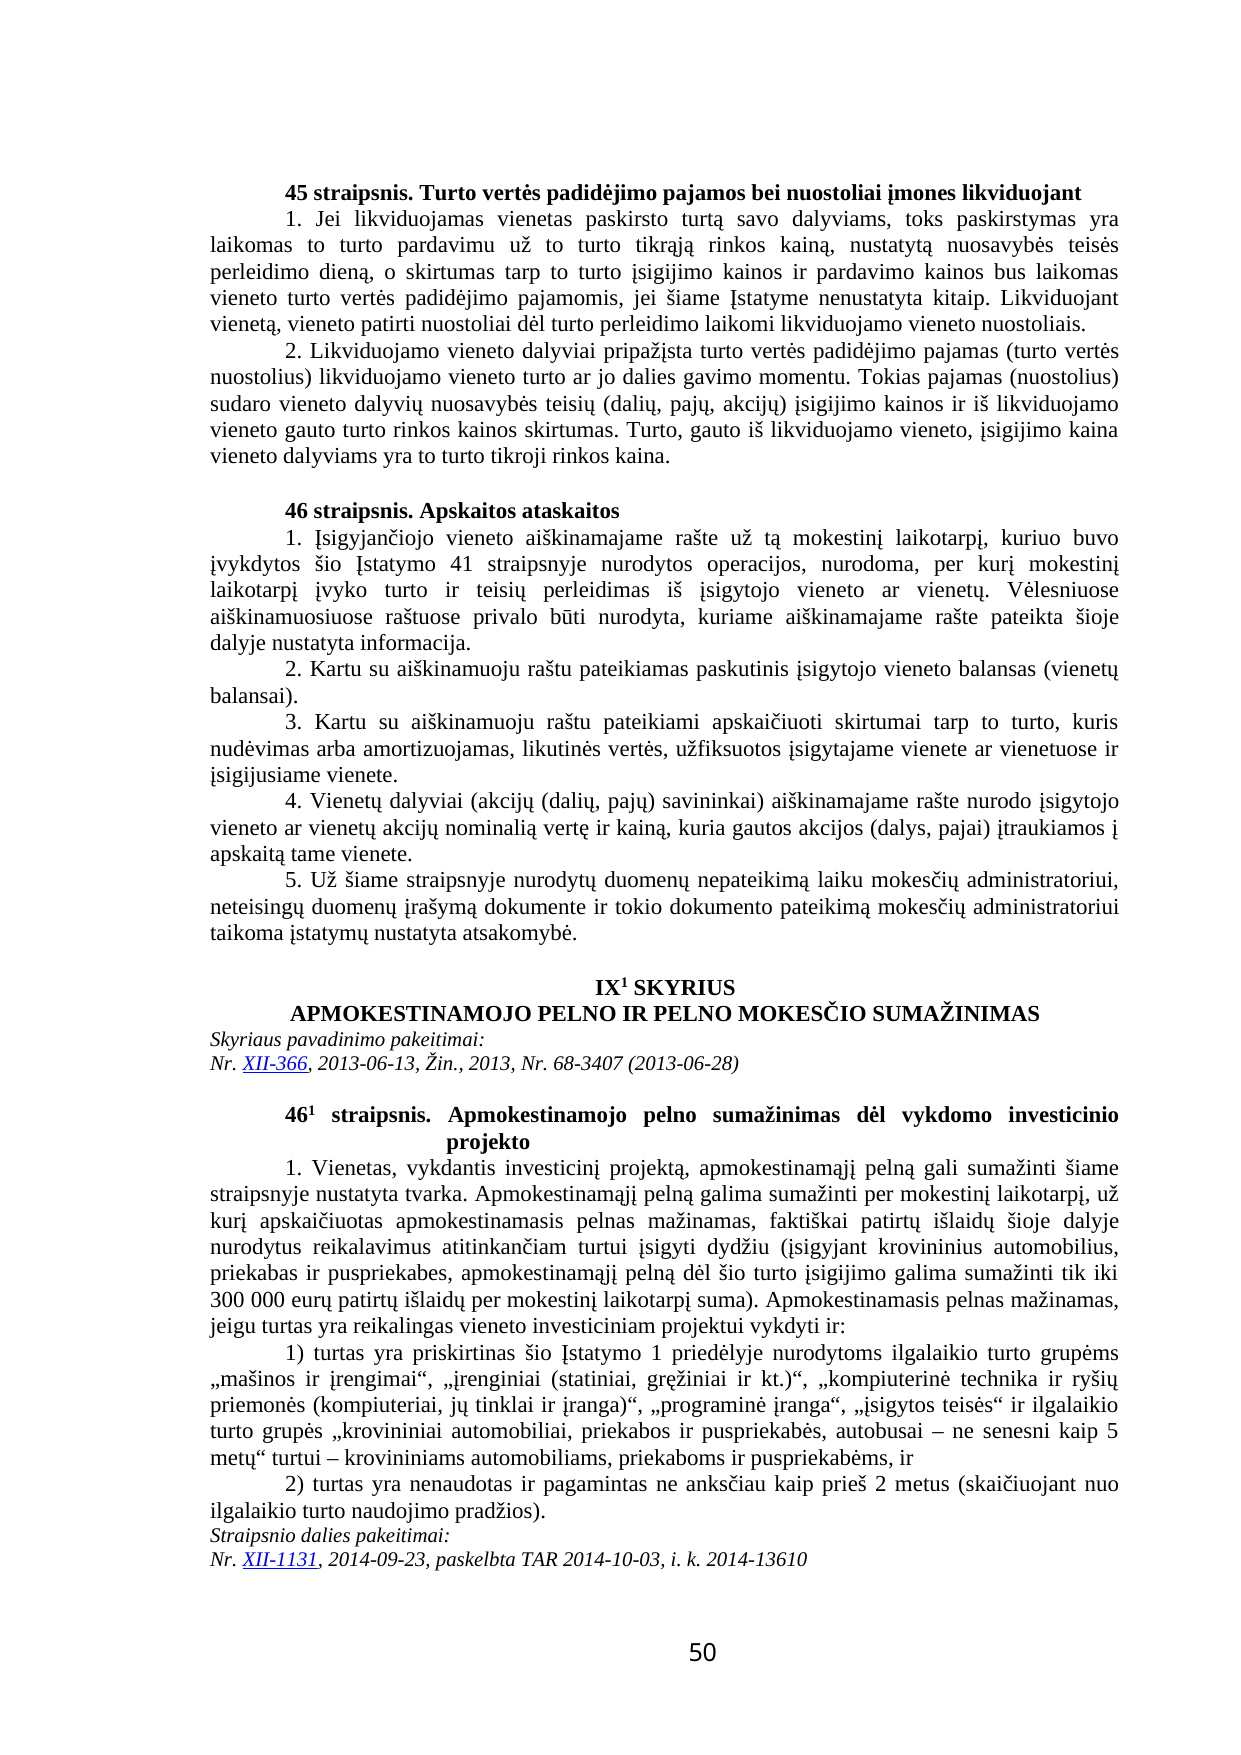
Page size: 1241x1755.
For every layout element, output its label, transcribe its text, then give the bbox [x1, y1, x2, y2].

text APMOKESTINAMOJO PELNO IR PELNO MOKESČIO SUMAŽINIMAS [210, 1001, 1120, 1027]
text Nr. XII-1131, 2014-09-23, paskelbta TAR 2014-10-03, i. k. 2014-13610 [210, 1547, 1120, 1571]
text IX1 SKYRIUS [210, 974, 1120, 1001]
text Skyriaus pavadinimo pakeitimai: [210, 1027, 1120, 1051]
text 4. Vienetų dalyviai (akcijų (dalių, pajų) savininkai) aiškinamajame rašte nurodo įsigytojo vieneto ar vienetų akcijų nominalią vertę ir kainą, kuria gautos akcijos (dalys, pajai) įtraukiamos į apskaitą tame vienete. [210, 787, 1120, 866]
text 5. Už šiame straipsnyje nurodytų duomenų nepateikimą laiku mokesčių administratoriui, neteisingų duomenų įrašymą dokumente ir tokio dokumento pateikimą mokesčių administratoriui taikoma įstatymų nustatyta atsakomybė. [210, 866, 1120, 945]
text 1) turtas yra priskirtinas šio Įstatymo 1 priedėlyje nurodytoms ilgalaikio turto grupėms „mašinos ir įrengimai“, „įrenginiai (statiniai, gręžiniai ir kt.)“, „kompiuterinė technika ir ryšių priemonės (kompiuteriai, jų tinklai ir įranga)“, „programinė įranga“, „įsigytos teisės“ ir ilgalaikio turto grupės „krovininiai automobiliai, priekabos ir puspriekabės, autobusai – ne senesni kaip 5 metų“ turtui – krovininiams automobiliams, priekaboms ir puspriekabėms, ir [210, 1338, 1120, 1470]
text 1. Jei likviduojamas vienetas paskirsto turtą savo dalyviams, toks paskirstymas yra laikomas to turto pardavimu už to turto tikrąją rinkos kainą, nustatytą nuosavybės teisės perleidimo dieną, o skirtumas tarp to turto įsigijimo kainos ir pardavimo kainos bus laikomas vieneto turto vertės padidėjimo pajamomis, jei šiame Įstatyme nenustatyta kitaip. Likviduojant vienetą, vieneto patirti nuostoliai dėl turto perleidimo laikomi likviduojamo vieneto nuostoliais. [210, 205, 1120, 337]
text 45 straipsnis. Turto vertės padidėjimo pajamos bei nuostoliai įmones likviduojant [285, 179, 1120, 205]
text 1. Įsigyjančiojo vieneto aiškinamajame rašte už tą mokestinį laikotarpį, kuriuo buvo įvykdytos šio Įstatymo 41 straipsnyje nurodytos operacijos, nurodoma, per kurį mokestinį laikotarpį įvyko turto ir teisių perleidimas iš įsigytojo vieneto ar vienetų. Vėlesniuose aiškinamuosiuose raštuose privalo būti nurodyta, kuriame aiškinamajame rašte pateikta šioje dalyje nustatyta informacija. [210, 524, 1120, 656]
text 3. Kartu su aiškinamuoju raštu pateikiami apskaičiuoti skirtumai tarp to turto, kuris nudėvimas arba amortizuojamas, likutinės vertės, užfiksuotos įsigytajame vienete ar vienetuose ir įsigijusiame vienete. [210, 708, 1120, 787]
text Nr. XII-366, 2013-06-13, Žin., 2013, Nr. 68-3407 (2013-06-28) [210, 1051, 1120, 1075]
text Straipsnio dalies pakeitimai: [210, 1523, 1120, 1547]
text 2) turtas yra nenaudotas ir pagamintas ne anksčiau kaip prieš 2 metus (skaičiuojant nuo ilgalaikio turto naudojimo pradžios). [210, 1470, 1120, 1523]
text 2. Kartu su aiškinamuoju raštu pateikiamas paskutinis įsigytojo vieneto balansas (vienetų balansai). [210, 656, 1120, 708]
text 2. Likviduojamo vieneto dalyviai pripažįsta turto vertės padidėjimo pajamas (turto vertės nuostolius) likviduojamo vieneto turto ar jo dalies gavimo momentu. Tokias pajamas (nuostolius) sudaro vieneto dalyvių nuosavybės teisių (dalių, pajų, akcijų) įsigijimo kainos ir iš likviduojamo vieneto gauto turto rinkos kainos skirtumas. Turto, gauto iš likviduojamo vieneto, įsigijimo kaina vieneto dalyviams yra to turto tikroji rinkos kaina. [210, 337, 1120, 469]
text 461 straipsnis. Apmokestinamojo pelno sumažinimas dėl vykdomo investicinio projekto [285, 1101, 1120, 1154]
text 1. Vienetas, vykdantis investicinį projektą, apmokestinamąjį pelną gali sumažinti šiame straipsnyje nustatyta tvarka. Apmokestinamąjį pelną galima sumažinti per mokestinį laikotarpį, už kurį apskaičiuotas apmokestinamasis pelnas mažinamas, faktiškai patirtų išlaidų šioje dalyje nurodytus reikalavimus atitinkančiam turtui įsigyti dydžiu (įsigyjant krovininius automobilius, priekabas ir puspriekabes, apmokestinamąjį pelną dėl šio turto įsigijimo galima sumažinti tik iki 300 000 eurų patirtų išlaidų per mokestinį laikotarpį suma). Apmokestinamasis pelnas mažinamas, jeigu turtas yra reikalingas vieneto investiciniam projektui vykdyti ir: [210, 1154, 1120, 1338]
subtitle 46 straipsnis. Apskaitos ataskaitos [210, 497, 1120, 524]
